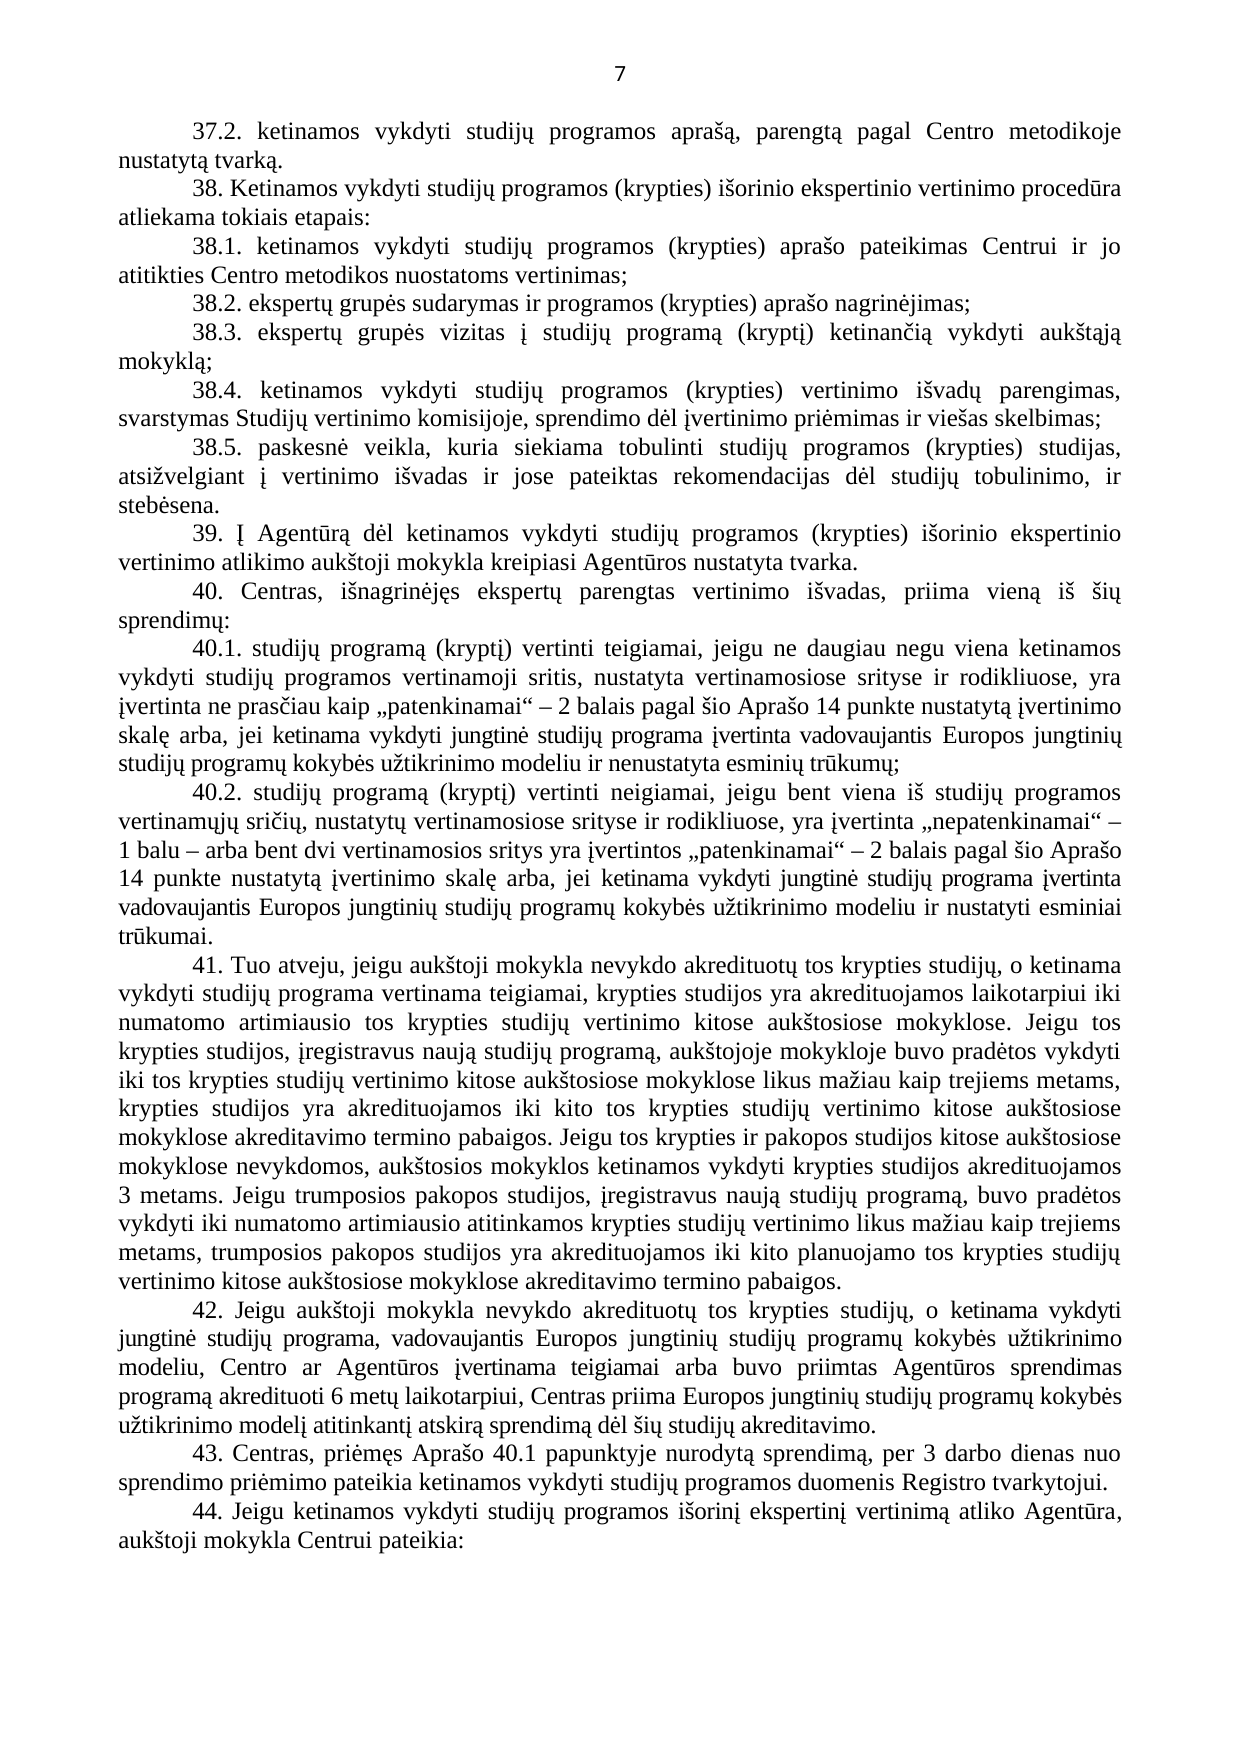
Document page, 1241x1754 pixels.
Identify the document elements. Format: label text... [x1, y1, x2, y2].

text 38.2. ekspertų grupės sudarymas ir programos (krypties) aprašo nagrinėjimas; [118, 288, 1122, 317]
text 44. Jeigu ketinamos vykdyti studijų programos išorinį ekspertinį vertinimą atliko Agentūra, aukštoji mokykla Centrui pateikia: [118, 1496, 1122, 1553]
text 42. Jeigu aukštoji mokykla nevykdo akredituotų tos krypties studijų, o ketinama vykdyti jungtinė studijų programa, vadovaujantis Europos jungtinių studijų programų kokybės užtikrinimo modeliu, Centro ar Agentūros įvertinama teigiamai arba buvo priimtas Agentūros sprendimas programą akredituoti 6 metų laikotarpiui, Centras priima Europos jungtinių studijų programų kokybės užtikrinimo modelį atitinkantį atskirą sprendimą dėl šių studijų akreditavimo. [118, 1295, 1122, 1438]
text 40.2. studijų programą (kryptį) vertinti neigiamai, jeigu bent viena iš studijų programos vertinamųjų sričių, nustatytų vertinamosiose srityse ir rodikliuose, yra įvertinta „nepatenkinamai“ – 1 balu – arba bent dvi vertinamosios sritys yra įvertintos „patenkinamai“ – 2 balais pagal šio Aprašo 14 punkte nustatytą įvertinimo skalę arba, jei ketinama vykdyti jungtinė studijų programa įvertinta vadovaujantis Europos jungtinių studijų programų kokybės užtikrinimo modeliu ir nustatyti esminiai trūkumai. [118, 777, 1122, 950]
text 38.5. paskesnė veikla, kuria siekiama tobulinti studijų programos (krypties) studijas, atsižvelgiant į vertinimo išvadas ir jose pateiktas rekomendacijas dėl studijų tobulinimo, ir stebėsena. [118, 432, 1122, 518]
text 43. Centras, priėmęs Aprašo 40.1 papunktyje nurodytą sprendimą, per 3 darbo dienas nuo sprendimo priėmimo pateikia ketinamos vykdyti studijų programos duomenis Registro tvarkytojui. [118, 1438, 1122, 1496]
text 38.4. ketinamos vykdyti studijų programos (krypties) vertinimo išvadų parengimas, svarstymas Studijų vertinimo komisijoje, sprendimo dėl įvertinimo priėmimas ir viešas skelbimas; [118, 375, 1122, 432]
text 38.1. ketinamos vykdyti studijų programos (krypties) aprašo pateikimas Centrui ir jo atitikties Centro metodikos nuostatoms vertinimas; [118, 231, 1122, 288]
text 37.2. ketinamos vykdyti studijų programos aprašą, parengtą pagal Centro metodikoje nustatytą tvarką. [118, 116, 1122, 173]
text 41. Tuo atveju, jeigu aukštoji mokykla nevykdo akredituotų tos krypties studijų, o ketinama vykdyti studijų programa vertinama teigiamai, krypties studijos yra akredituojamos laikotarpiui iki numatomo artimiausio tos krypties studijų vertinimo kitose aukštosiose mokyklose. Jeigu tos krypties studijos, įregistravus naują studijų programą, aukštojoje mokykloje buvo pradėtos vykdyti iki tos krypties studijų vertinimo kitose aukštosiose mokyklose likus mažiau kaip trejiems metams, krypties studijos yra akredituojamos iki kito tos krypties studijų vertinimo kitose aukštosiose mokyklose akreditavimo termino pabaigos. Jeigu tos krypties ir pakopos studijos kitose aukštosiose mokyklose nevykdomos, aukštosios mokyklos ketinamos vykdyti krypties studijos akredituojamos 3 metams. Jeigu trumposios pakopos studijos, įregistravus naują studijų programą, buvo pradėtos vykdyti iki numatomo artimiausio atitinkamos krypties studijų vertinimo likus mažiau kaip trejiems metams, trumposios pakopos studijos yra akredituojamos iki kito planuojamo tos krypties studijų vertinimo kitose aukštosiose mokyklose akreditavimo termino pabaigos. [118, 950, 1122, 1295]
text 40.1. studijų programą (kryptį) vertinti teigiamai, jeigu ne daugiau negu viena ketinamos vykdyti studijų programos vertinamoji sritis, nustatyta vertinamosiose srityse ir rodikliuose, yra įvertinta ne prasčiau kaip „patenkinamai“ – 2 balais pagal šio Aprašo 14 punkte nustatytą įvertinimo skalę arba, jei ketinama vykdyti jungtinė studijų programa įvertinta vadovaujantis Europos jungtinių studijų programų kokybės užtikrinimo modeliu ir nenustatyta esminių trūkumų; [118, 633, 1122, 777]
text 38.3. ekspertų grupės vizitas į studijų programą (kryptį) ketinančią vykdyti aukštąją mokyklą; [118, 317, 1122, 375]
text 39. Į Agentūrą dėl ketinamos vykdyti studijų programos (krypties) išorinio ekspertinio vertinimo atlikimo aukštoji mokykla kreipiasi Agentūros nustatyta tvarka. [118, 518, 1122, 576]
text 40. Centras, išnagrinėjęs ekspertų parengtas vertinimo išvadas, priima vieną iš šių sprendimų: [118, 576, 1122, 633]
text 38. Ketinamos vykdyti studijų programos (krypties) išorinio ekspertinio vertinimo procedūra atliekama tokiais etapais: [118, 173, 1122, 231]
